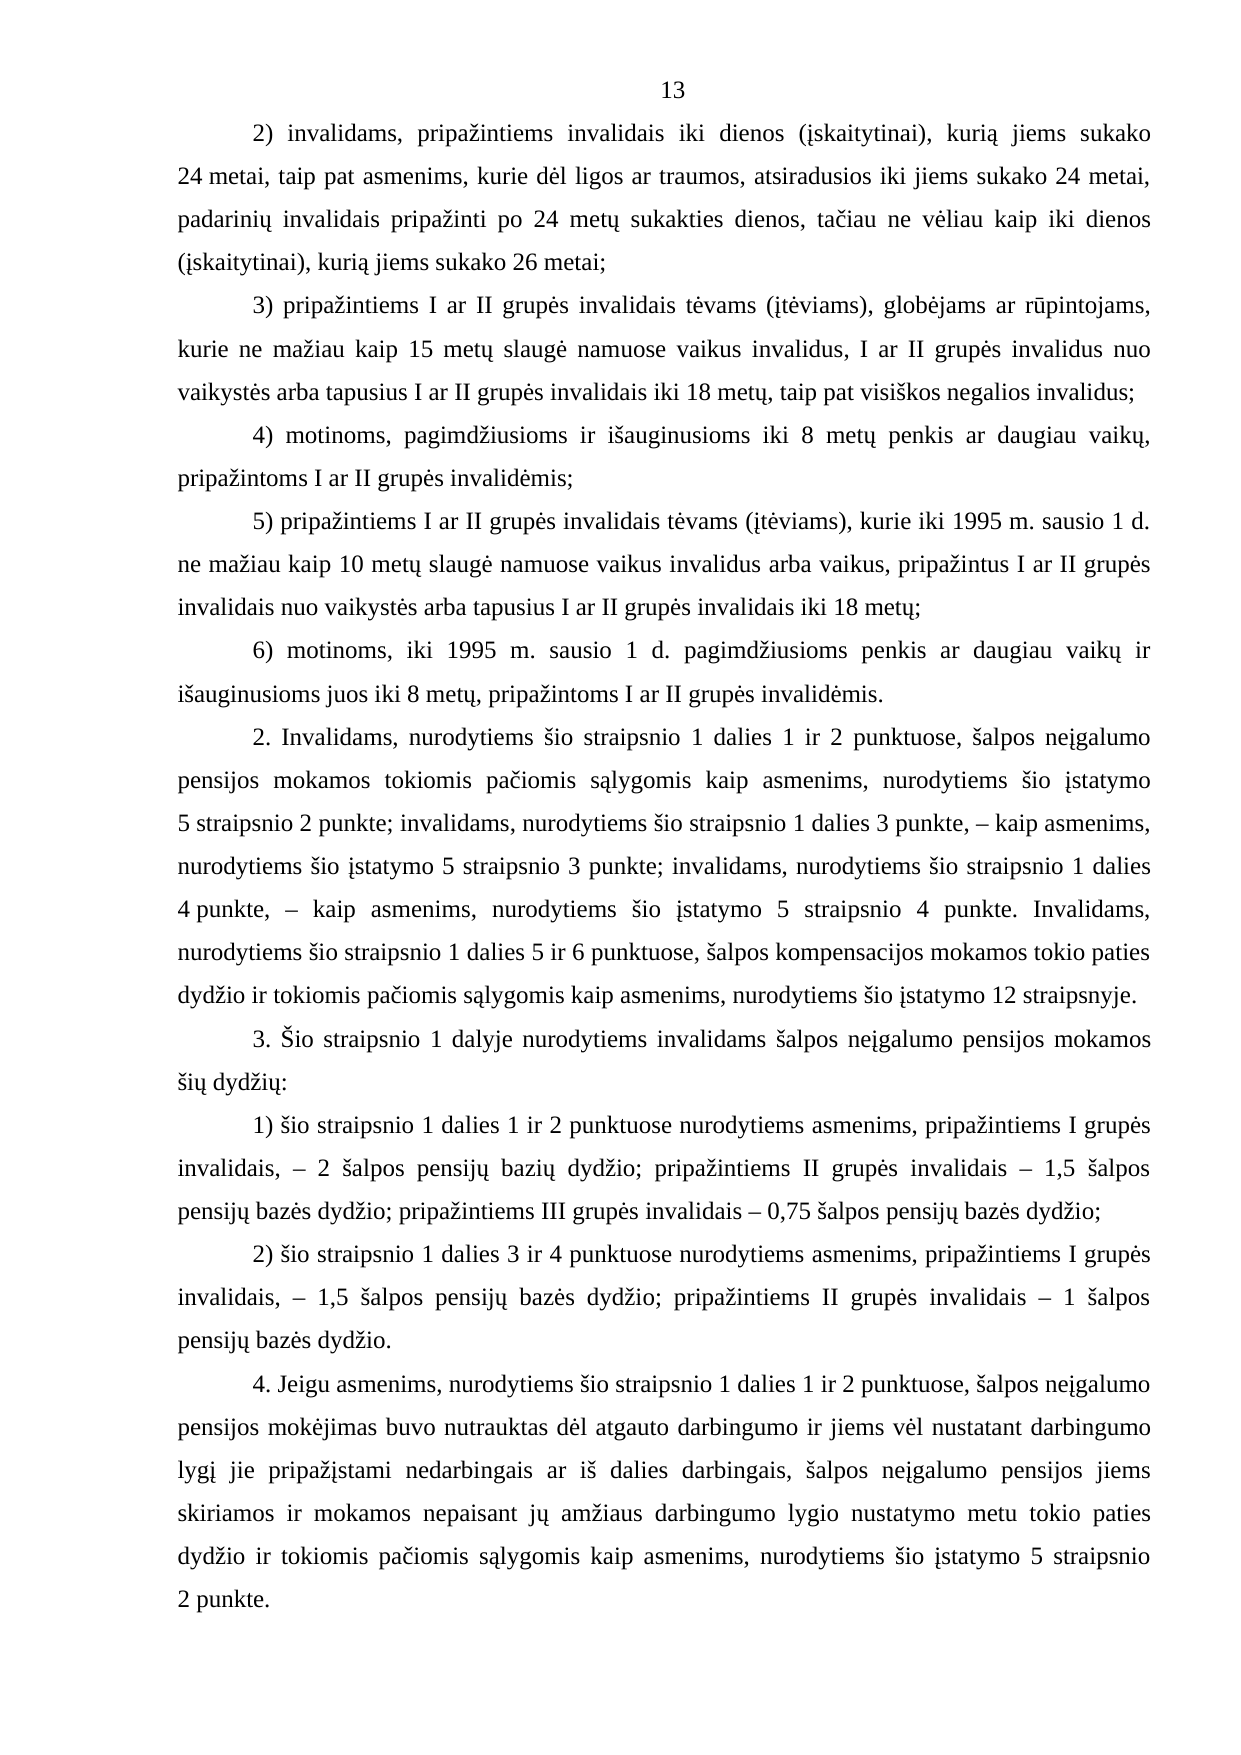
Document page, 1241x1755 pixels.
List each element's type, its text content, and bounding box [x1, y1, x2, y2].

text 3. Šio straipsnio 1 dalyje nurodytiems invalidams šalpos neįgalumo pensijos mokamos šių dydžių: [177, 1024, 1152, 1096]
text 5) pripažintiems I ar II grupės invalidais tėvams (įtėviams), kurie iki 1995 m. sausio 1 d. ne mažiau kaip 10 metų slaugė namuose vaikus invalidus arba vaikus, pripažintus I ar II grupės invalidais nuo vaikystės arba tapusius I ar II grupės invalidais iki 18 metų; [177, 506, 1152, 621]
text 2) šio straipsnio 1 dalies 3 ir 4 punktuose nurodytiems asmenims, pripažintiems I grupės invalidais, – 1,5 šalpos pensijų bazės dydžio; pripažintiems II grupės invalidais – 1 šalpos pensijų bazės dydžio. [177, 1239, 1152, 1354]
text 2) invalidams, pripažintiems invalidais iki dienos (įskaitytinai), kurią jiems sukako 24 metai, taip pat asmenims, kurie dėl ligos ar traumos, atsiradusios iki jiems sukako 24 metai, padarinių invalidais pripažinti po 24 metų sukakties dienos, tačiau ne vėliau kaip iki dienos (įskaitytinai), kurią jiems sukako 26 metai; [177, 118, 1152, 276]
text 2. Invalidams, nurodytiems šio straipsnio 1 dalies 1 ir 2 punktuose, šalpos neįgalumo pensijos mokamos tokiomis pačiomis sąlygomis kaip asmenims, nurodytiems šio įstatymo 5 straipsnio 2 punkte; invalidams, nurodytiems šio straipsnio 1 dalies 3 punkte, – kaip asmenims, nurodytiems šio įstatymo 5 straipsnio 3 punkte; invalidams, nurodytiems šio straipsnio 1 dalies 4 punkte, – kaip asmenims, nurodytiems šio įstatymo 5 straipsnio 4 punkte. Invalidams, nurodytiems šio straipsnio 1 dalies 5 ir 6 punktuose, šalpos kompensacijos mokamos tokio paties dydžio ir tokiomis pačiomis sąlygomis kaip asmenims, nurodytiems šio įstatymo 12 straipsnyje. [177, 722, 1152, 1009]
text 3) pripažintiems I ar II grupės invalidais tėvams (įtėviams), globėjams ar rūpintojams, kurie ne mažiau kaip 15 metų slaugė namuose vaikus invalidus, I ar II grupės invalidus nuo vaikystės arba tapusius I ar II grupės invalidais iki 18 metų, taip pat visiškos negalios invalidus; [177, 291, 1152, 406]
text 4. Jeigu asmenims, nurodytiems šio straipsnio 1 dalies 1 ir 2 punktuose, šalpos neįgalumo pensijos mokėjimas buvo nutrauktas dėl atgauto darbingumo ir jiems vėl nustatant darbingumo lygį jie pripažįstami nedarbingais ar iš dalies darbingais, šalpos neįgalumo pensijos jiems skiriamos ir mokamos nepaisant jų amžiaus darbingumo lygio nustatymo metu tokio paties dydžio ir tokiomis pačiomis sąlygomis kaip asmenims, nurodytiems šio įstatymo 5 straipsnio 2 punkte. [177, 1369, 1152, 1613]
text 6) motinoms, iki 1995 m. sausio 1 d. pagimdžiusioms penkis ar daugiau vaikų ir išauginusioms juos iki 8 metų, pripažintoms I ar II grupės invalidėmis. [177, 636, 1152, 707]
text 1) šio straipsnio 1 dalies 1 ir 2 punktuose nurodytiems asmenims, pripažintiems I grupės invalidais, – 2 šalpos pensijų bazių dydžio; pripažintiems II grupės invalidais – 1,5 šalpos pensijų bazės dydžio; pripažintiems III grupės invalidais – 0,75 šalpos pensijų bazės dydžio; [177, 1110, 1152, 1225]
text 4) motinoms, pagimdžiusioms ir išauginusioms iki 8 metų penkis ar daugiau vaikų, pripažintoms I ar II grupės invalidėmis; [177, 420, 1152, 492]
